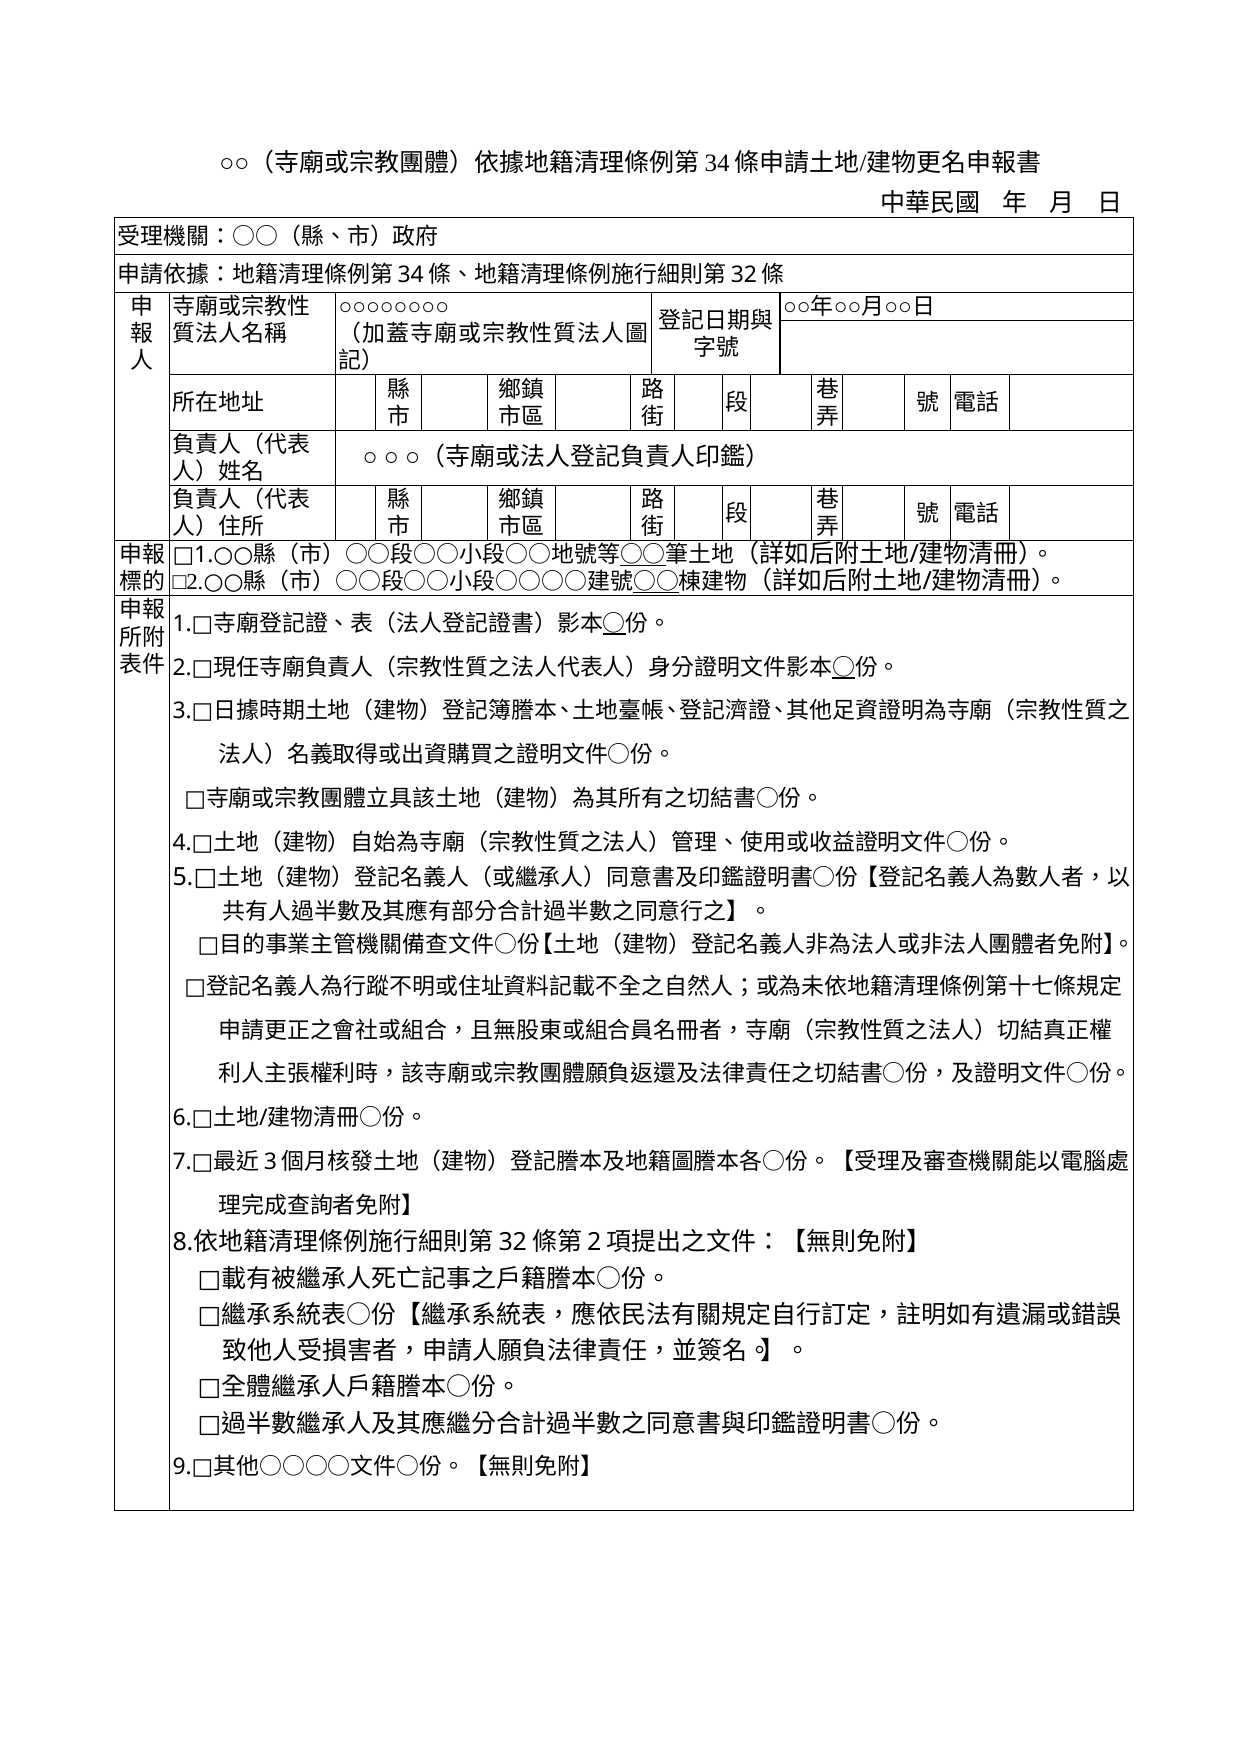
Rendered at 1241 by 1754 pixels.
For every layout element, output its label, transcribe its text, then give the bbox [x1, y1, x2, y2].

text ○○（寺廟或宗教團體）依據地籍清理條例第34條申請土地/建物更名申報書 [118, 150, 1142, 177]
table_cell □1.○○縣（市）○○段○○小段○○地號等○○筆土地（詳如后附土地/建物清冊）。 □2.○○縣（市）○○段○○小段○○○○建號○○棟建物（詳如后附土地/建物清冊）。 [170, 541, 1133, 595]
table_cell 縣 市 [376, 486, 421, 540]
table_cell 巷 弄 [812, 486, 842, 540]
table_cell 電話 [951, 486, 1009, 540]
table_cell [751, 486, 811, 540]
table_cell [422, 375, 487, 429]
table_cell 段 [723, 486, 750, 540]
table_cell [1010, 375, 1133, 429]
table_cell 電話 [951, 375, 1009, 429]
table_cell 申報 所附表件 [115, 596, 169, 1510]
table_cell [422, 486, 487, 540]
table_cell 申 報 人 [115, 293, 169, 540]
table_cell ○○○○○○○○ （加蓋寺廟或宗教性質法人圖記） [336, 293, 651, 374]
table_cell [556, 486, 630, 540]
table_cell 路 街 [631, 486, 674, 540]
table_cell 號 [905, 375, 950, 429]
table_cell 登記日期與字號 [652, 293, 779, 374]
table_cell 號 [905, 486, 950, 540]
table_cell [336, 375, 375, 429]
table_cell ○ ○ ○（寺廟或法人登記負責人印鑑） [336, 431, 1133, 485]
text 中華民國 年 月 日 [118, 189, 1122, 217]
table_cell 所在地址 [170, 375, 335, 429]
table_cell 鄉鎮 市區 [488, 375, 555, 429]
table_cell [751, 375, 811, 429]
table_cell 寺廟或宗教性質法人名稱 [170, 293, 335, 374]
table_cell 申報標的 [115, 541, 169, 595]
table_cell 巷 弄 [812, 375, 842, 429]
table_cell 鄉鎮 市區 [488, 486, 555, 540]
table_header 受理機關：○○（縣、市）政府 [115, 218, 1133, 254]
table_cell [1010, 486, 1133, 540]
table_cell [556, 375, 630, 429]
table_cell [843, 486, 904, 540]
table_cell 負責人（代表人）住所 [170, 486, 335, 540]
table_cell 路 街 [631, 375, 674, 429]
table_cell [843, 375, 904, 429]
table_cell [336, 486, 375, 540]
table_cell 段 [723, 375, 750, 429]
table_cell [781, 321, 1133, 374]
table_cell [675, 375, 722, 429]
table_cell 1.□寺廟登記證、表（法人登記證書）影本○份。 2.□現任寺廟負責人（宗教性質之法人代表人）身分證明文件影本○份。 3.□日據時期土地（建物）登記簿謄本、土地臺帳、登記濟證、其他足資證明為寺廟（宗教性質之法人）名義取得或出資購買之證明文件○份。 □寺廟或宗教團體立具該土地（建物）為其所有之切結書○份。 4.□土地（建物）自始為寺廟（宗教性質之法人）管理、使用或收益證明文件○份。 5.□土地（建物）登記名義人（或繼承人）同意書及印鑑證明書○份【登記名義人為數人者，以共有人過半數及其應有部分合計過半數之同意行之】。 □目的事業主管機關備查文件○份【土地（建物）登記名義人非為法人或非法人團體者免附】。 □登記名義人為行蹤不明或住址資料記載不全之自然人；或為未依地籍清理條例第十七條規定申請更正之會社或組合，且無股東或組合員名冊者，寺廟（宗教性質之法人）切結真正權利人主張權利時，該寺廟或宗教團體願負返還及法律責任之切結書○份，及證明文件○份。 6.□土地/建物清冊○份。 7.□最近3個月核發土地（建物）登記謄本及地籍圖謄本各○份。【受理及審查機關能以電腦處理完成查詢者免附】 8.依地籍清理條例施行細則第32條第2項提出之文件：【無則免附】 □載有被繼承人死亡記事之戶籍謄本○份。 □繼承系統表○份【繼承系統表，應依民法有關規定自行訂定，註明如有遺漏或錯誤致他人受損害者，申請人願負法律責任，並簽名。】。 □全體繼承人戶籍謄本○份。 □過半數繼承人及其應繼分合計過半數之同意書與印鑑證明書○份。 9.□其他○○○○文件○份。【無則免附】 [170, 596, 1133, 1510]
table_cell 縣 市 [376, 375, 421, 429]
table_cell 負責人（代表人）姓名 [170, 431, 335, 485]
table_cell [675, 486, 722, 540]
table_cell ○○年○○月○○日 [781, 293, 1133, 320]
table_cell 申請依據：地籍清理條例第34條、地籍清理條例施行細則第32條 [115, 255, 1133, 292]
